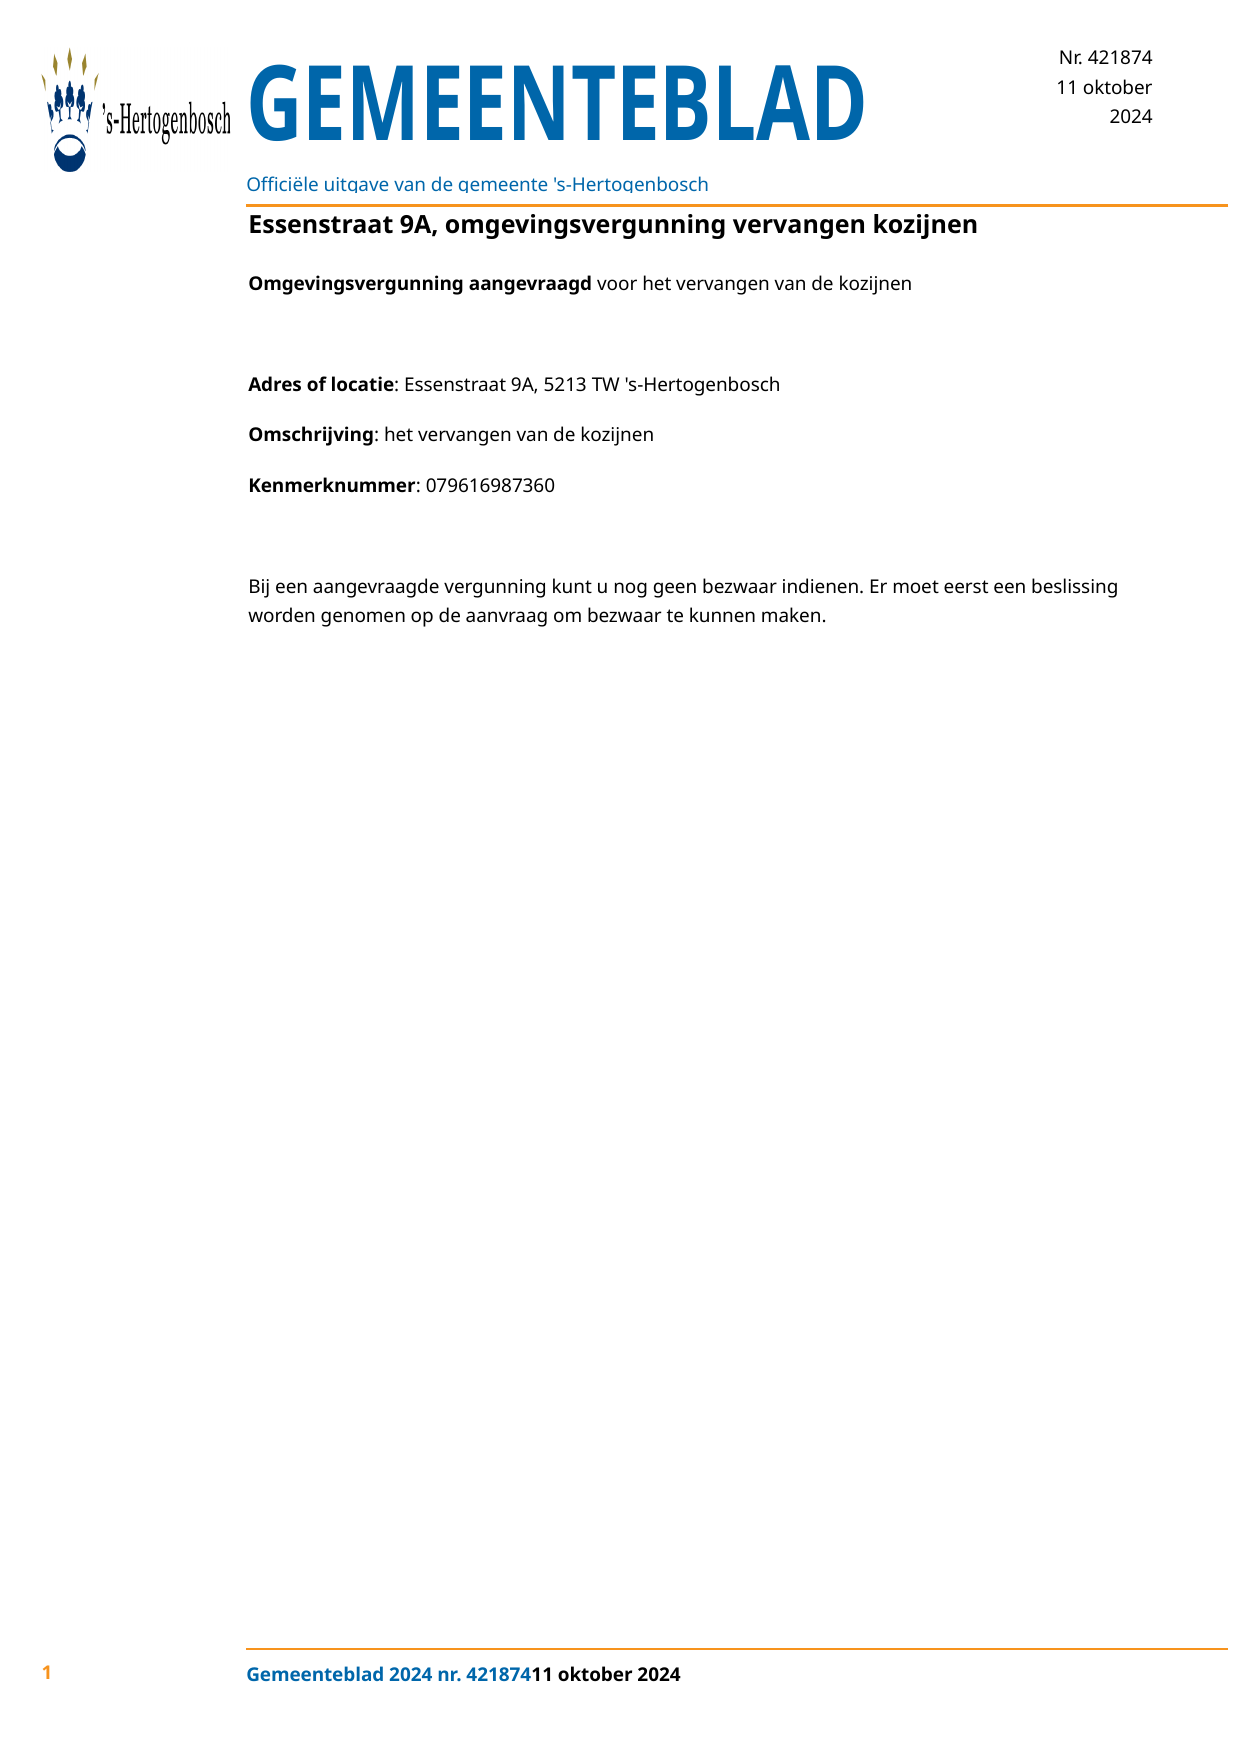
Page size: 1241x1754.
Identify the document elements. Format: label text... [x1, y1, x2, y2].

text Bij een aangevraagde vergunning kunt u nog geen bezwaar indienen. Er moet eerst een beslissing worden genomen op de aanvraag om bezwaar te kunnen maken. [248, 573, 1152, 628]
text Essenstraat 9A, omgevingsvergunning vervangen kozijnen [248, 207, 1152, 241]
text Kenmerknummer: 079616987360 [248, 472, 1152, 498]
text Adres of locatie: Essenstraat 9A, 5213 TW 's-Hertogenbosch [248, 371, 1152, 397]
text Omgevingsvergunning aangevraagd voor het vervangen van de kozijnen [248, 270, 1152, 296]
picture [41, 47, 231, 172]
text Omschrijving: het vervangen van de kozijnen [248, 422, 1152, 447]
